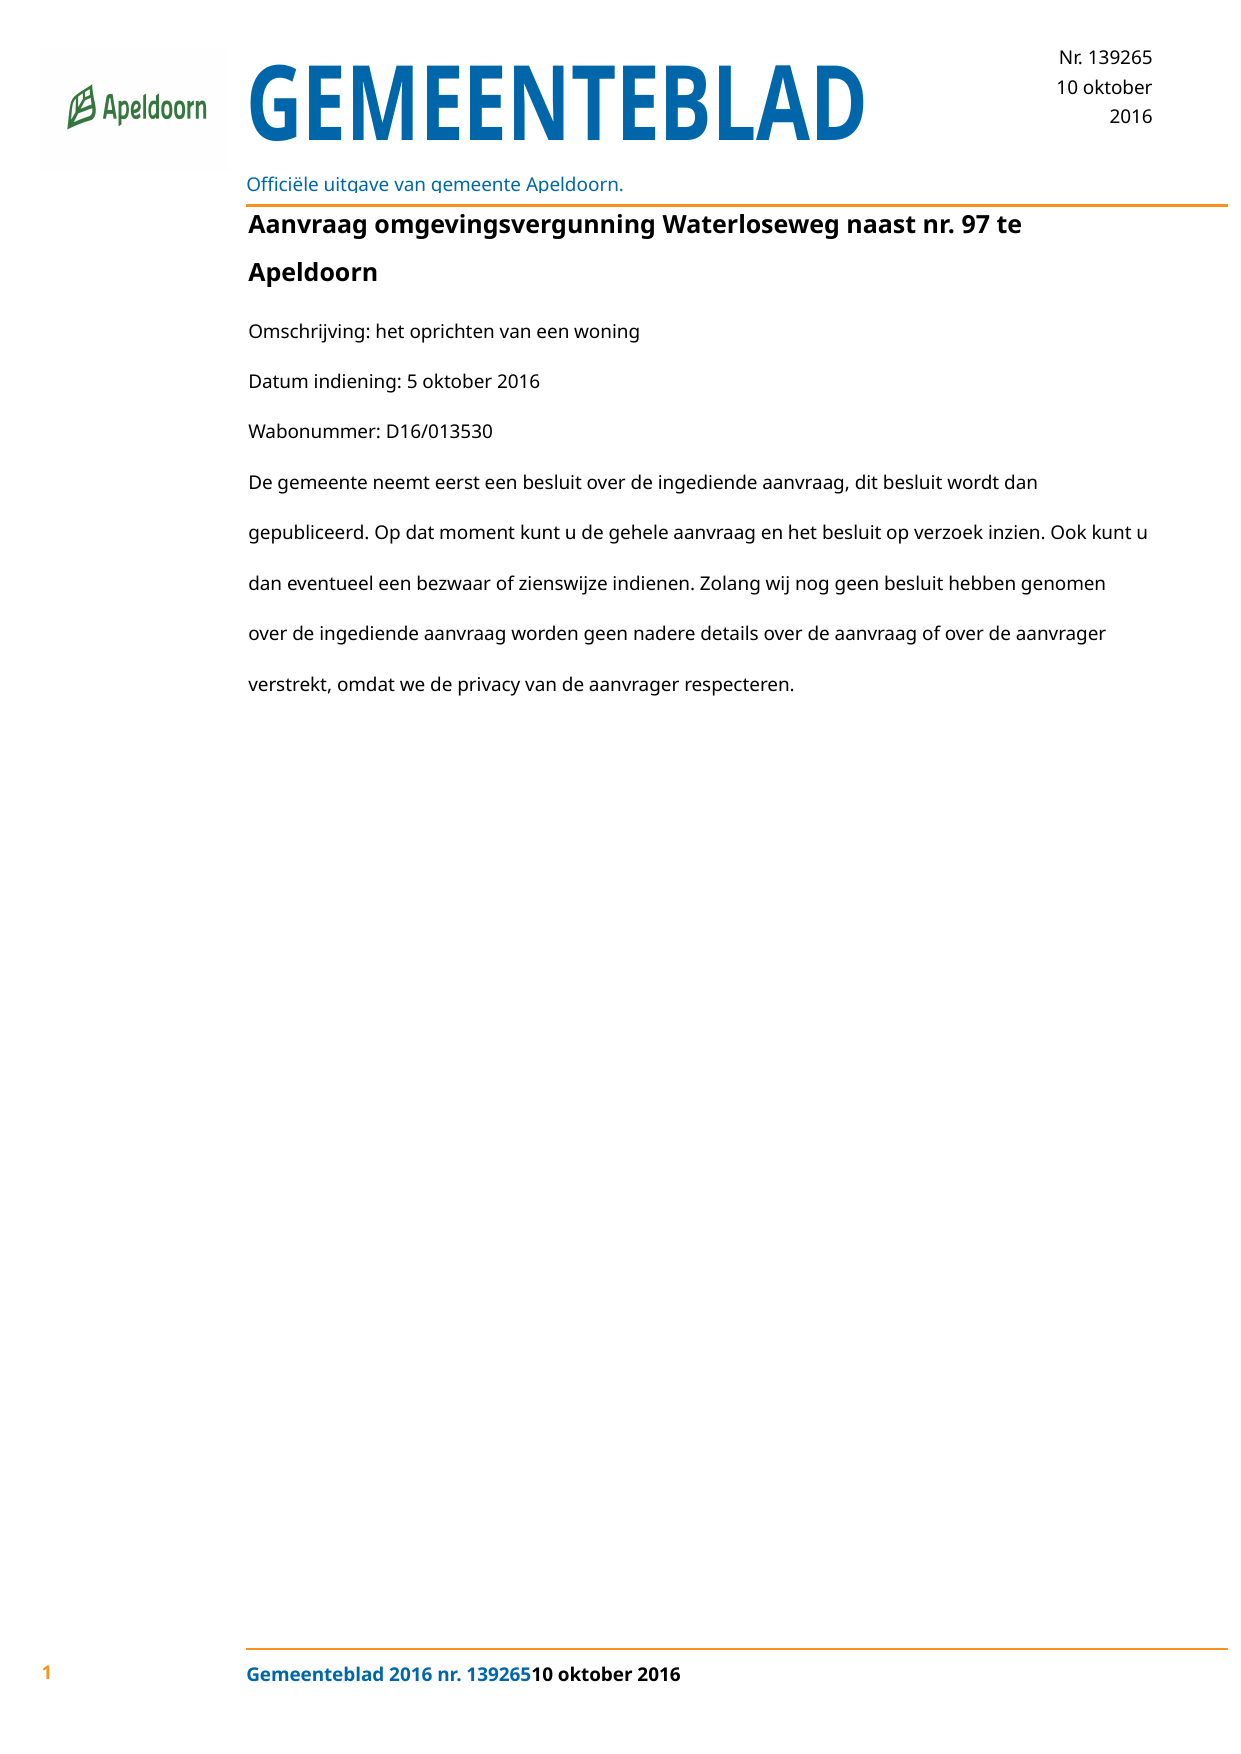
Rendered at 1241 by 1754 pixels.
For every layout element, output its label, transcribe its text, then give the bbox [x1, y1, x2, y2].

text dan eventueel een bezwaar of zienswijze indienen. Zolang wij nog geen besluit hebben genomen [248, 570, 1152, 596]
text over de ingediende aanvraag worden geen nadere details over de aanvraag of over de aanvrager [248, 620, 1152, 646]
picture [41, 47, 231, 172]
text Wabonummer: D16/013530 [248, 419, 1152, 444]
text Datum indiening: 5 oktober 2016 [248, 368, 1152, 394]
text Omschrijving: het oprichten van een woning [248, 318, 1152, 344]
text gepubliceerd. Op dat moment kunt u de gehele aanvraag en het besluit op verzoek inzien. Ook kunt u [248, 519, 1152, 545]
text Aanvraag omgevingsvergunning Waterloseweg naast nr. 97 te Apeldoorn [248, 207, 1152, 288]
text De gemeente neemt eerst een besluit over de ingediende aanvraag, dit besluit wordt dan [248, 469, 1152, 495]
text verstrekt, omdat we de privacy van de aanvrager respecteren. [248, 671, 1152, 697]
